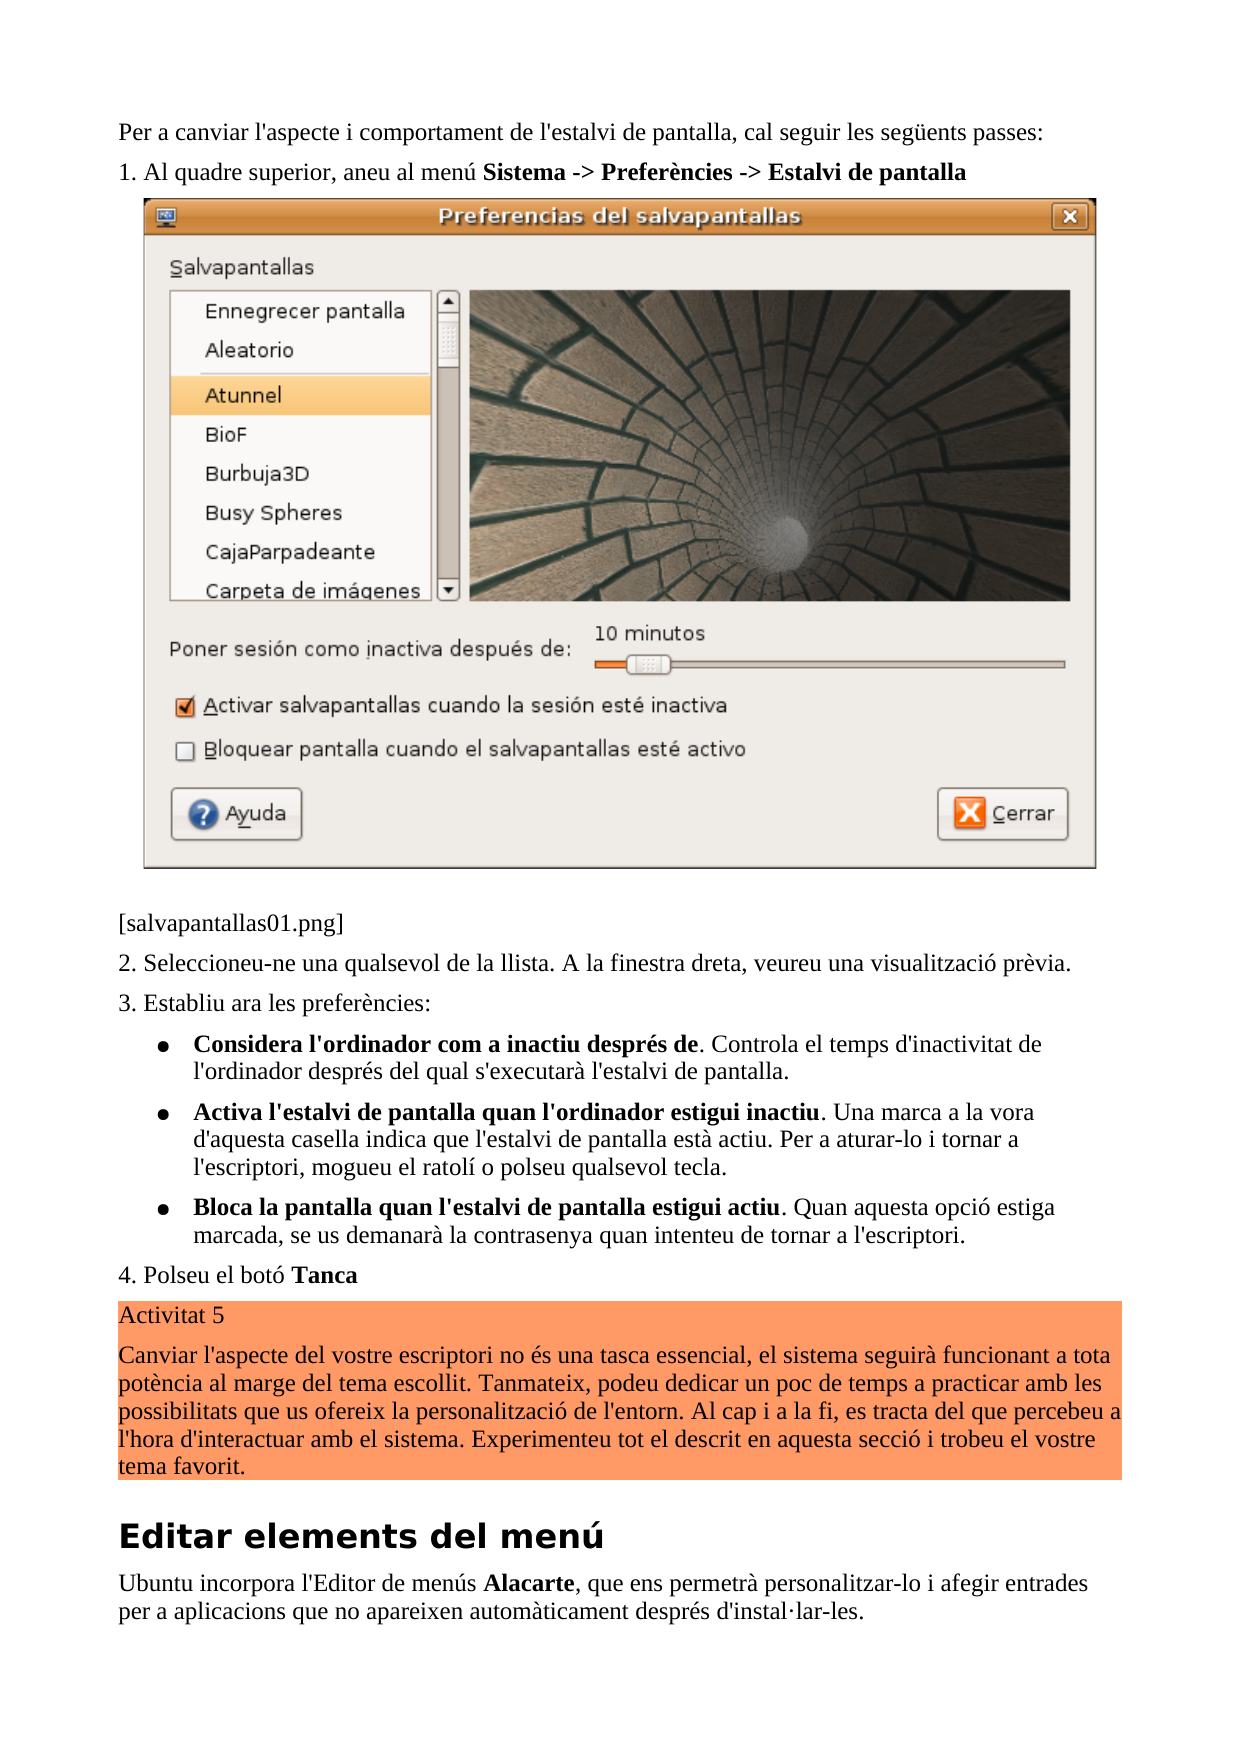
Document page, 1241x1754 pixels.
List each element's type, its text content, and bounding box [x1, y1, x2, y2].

text Ubuntu incorpora l'Editor de menús Alacarte, que ens permetrà personalitzar-lo i afegir entrades per a aplicacions que no apareixen automàticament després d'instal·lar-les. [118, 1569, 1122, 1624]
text [salvapantallas01.png] [118, 909, 1122, 937]
text Canviar l'aspecte del vostre escriptori no és una tasca essencial, el sistema seguirà funcionant a tota potència al marge del tema escollit. Tanmateix, podeu dedicar un poc de temps a practicar amb les possibilitats que us ofereix la personalització de l'entorn. Al cap i a la fi, es tracta del que percebeu a l'hora d'interactuar amb el sistema. Experimenteu tot el descrit en aquesta secció i trobeu el vostre tema favorit. [118, 1342, 1122, 1480]
text 3. Establiu ara les preferències: [118, 989, 1122, 1017]
list Activa l'estalvi de pantalla quan l'ordinador estigui inactiu. Una marca a la vora d'aquesta casella indica que l'estalvi de pantalla està actiu. Per a aturar-lo i tornar a l'escriptori, mogueu el ratolí o polseu qualsevol tecla. [156, 1098, 1122, 1181]
text 4. Polseu el botó Tanca [118, 1261, 1122, 1289]
picture [143, 198, 1097, 869]
subtitle Editar elements del menú [118, 1518, 1122, 1557]
text Activitat 5 [118, 1301, 1122, 1329]
text 1. Al quadre superior, aneu al menú Sistema -> Preferències -> Estalvi de pantalla [118, 158, 1122, 186]
text 2. Seleccioneu-ne una qualsevol de la llista. A la finestra dreta, veureu una visualització prèvia. [118, 949, 1122, 977]
text Per a canviar l'aspecte i comportament de l'estalvi de pantalla, cal seguir les següents passes: [118, 118, 1122, 146]
list Considera l'ordinador com a inactiu després de. Controla el temps d'inactivitat de l'ordinador després del qual s'executarà l'estalvi de pantalla. [156, 1030, 1122, 1085]
list Bloca la pantalla quan l'estalvi de pantalla estigui actiu. Quan aquesta opció estiga marcada, se us demanarà la contrasenya quan intenteu de tornar a l'escriptori. [156, 1193, 1122, 1249]
